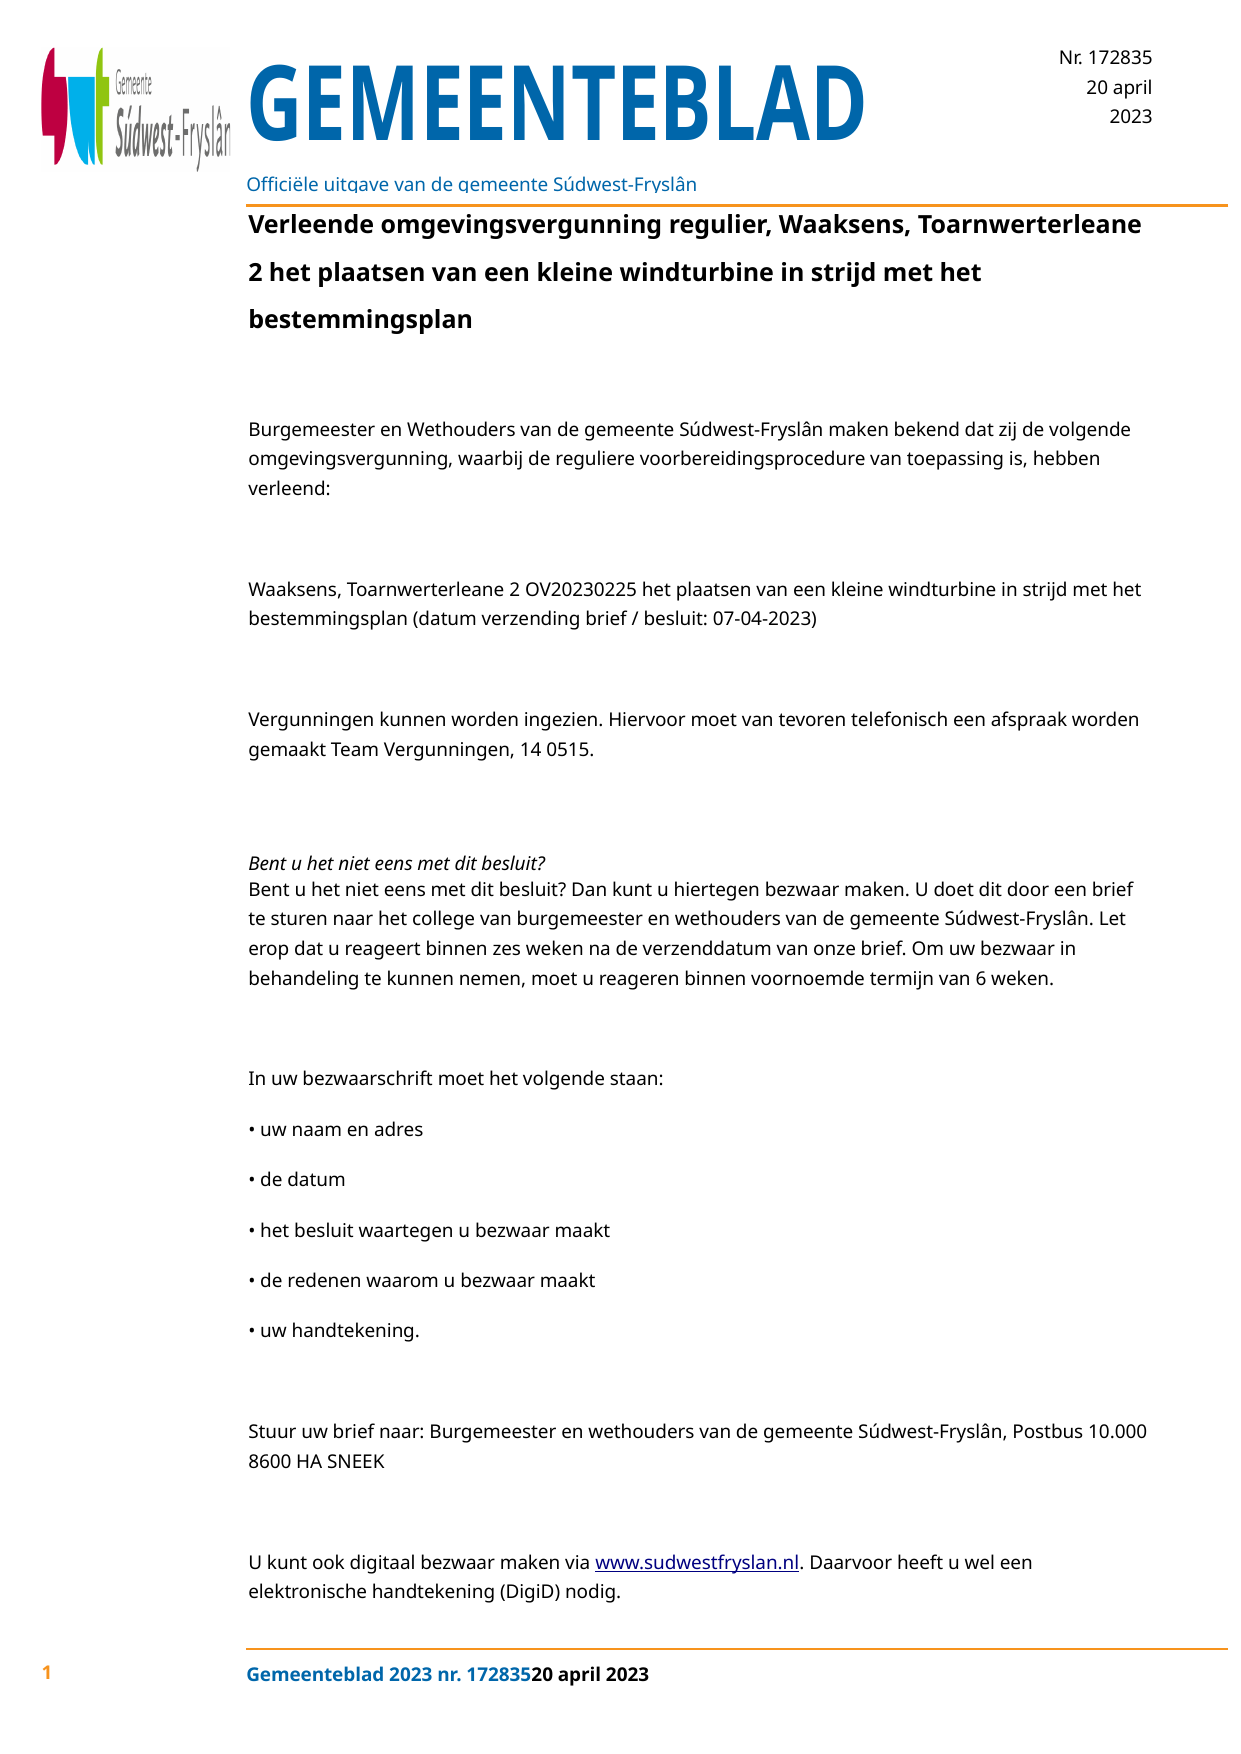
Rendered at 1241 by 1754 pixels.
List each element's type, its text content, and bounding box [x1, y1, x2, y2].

text • uw handtekening. [248, 1318, 1152, 1343]
text • het besluit waartegen u bezwaar maakt [248, 1217, 1152, 1243]
text Vergunningen kunnen worden ingezien. Hiervoor moet van tevoren telefonisch een afspraak worden gemaakt Team Vergunningen, 14 0515. [248, 706, 1152, 762]
text Burgemeester en Wethouders van de gemeente Súdwest-Fryslân maken bekend dat zij de volgende omgevingsvergunning, waarbij de reguliere voorbereidingsprocedure van toepassing is, hebben verleend: [248, 416, 1152, 501]
text • de redenen waarom u bezwaar maakt [248, 1267, 1152, 1293]
text Waaksens, Toarnwerterleane 2 OV20230225 het plaatsen van een kleine windturbine in strijd met het bestemmingsplan (datum verzending brief / besluit: 07-04-2023) [248, 576, 1152, 631]
text • de datum [248, 1166, 1152, 1192]
text In uw bezwaarschrift moet het volgende staan: [248, 1066, 1152, 1091]
text Verleende omgevingsvergunning regulier, Waaksens, Toarnwerterleane 2 het plaatsen van een kleine windturbine in strijd met het bestemmingsplan [248, 207, 1152, 336]
text • uw naam en adres [248, 1116, 1152, 1142]
text Bent u het niet eens met dit besluit? [248, 850, 1152, 876]
text Bent u het niet eens met dit besluit? Dan kunt u hiertegen bezwaar maken. U doet dit door een brief te sturen naar het college van burgemeester en wethouders van de gemeente Súdwest-Fryslân. Let erop dat u reageert binnen zes weken na de verzenddatum van onze brief. Om uw bezwaar in behandeling te kunnen nemen, moet u reageren binnen voornoemde termijn van 6 weken. [248, 876, 1152, 991]
text U kunt ook digitaal bezwaar maken via www.sudwestfryslan.nl. Daarvoor heeft u wel een elektronische handtekening (DigiD) nodig. [248, 1549, 1152, 1604]
picture [41, 47, 231, 172]
text Stuur uw brief naar: Burgemeester en wethouders van de gemeente Súdwest-Fryslân, Postbus 10.000 8600 HA SNEEK [248, 1418, 1152, 1474]
